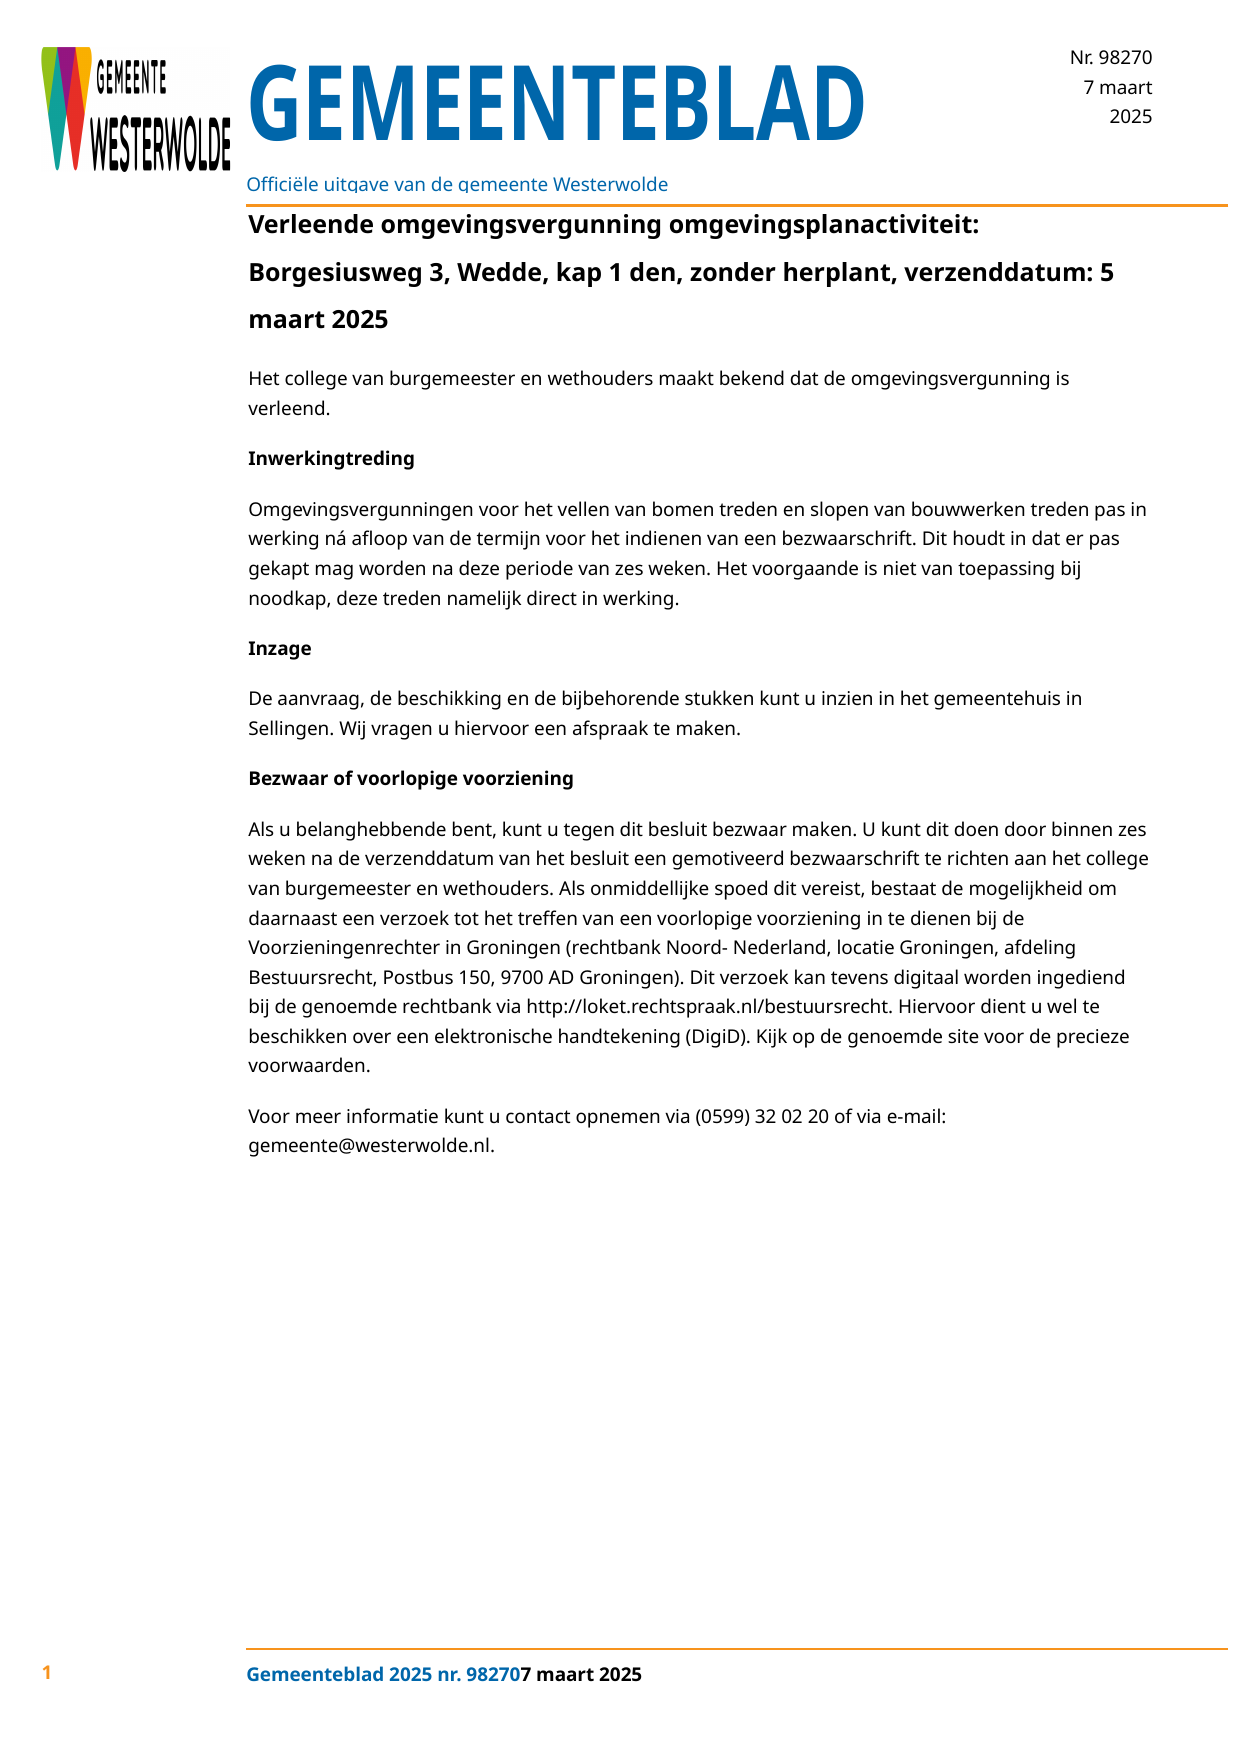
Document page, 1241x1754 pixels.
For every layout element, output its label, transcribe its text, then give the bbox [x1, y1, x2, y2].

text Verleende omgevingsvergunning omgevingsplanactiviteit: Borgesiusweg 3, Wedde, kap 1 den, zonder herplant, verzenddatum: 5 maart 2025 [248, 207, 1152, 336]
text Voor meer informatie kunt u contact opnemen via (0599) 32 02 20 of via e-mail: gemeente@westerwolde.nl. [248, 1103, 1152, 1158]
text Omgevingsvergunningen voor het vellen van bomen treden en slopen van bouwwerken treden pas in werking ná afloop van de termijn voor het indienen van een bezwaarschrift. Dit houdt in dat er pas gekapt mag worden na deze periode van zes weken. Het voorgaande is niet van toepassing bij noodkap, deze treden namelijk direct in werking. [248, 496, 1152, 610]
text Als u belanghebbende bent, kunt u tegen dit besluit bezwaar maken. U kunt dit doen door binnen zes weken na de verzenddatum van het besluit een gemotiveerd bezwaarschrift te richten aan het college van burgemeester en wethouders. Als onmiddellijke spoed dit vereist, bestaat de mogelijkheid om daarnaast een verzoek tot het treffen van een voorlopige voorziening in te dienen bij de Voorzieningenrechter in Groningen (rechtbank Noord- Nederland, locatie Groningen, afdeling Bestuursrecht, Postbus 150, 9700 AD Groningen). Dit verzoek kan tevens digitaal worden ingediend bij de genoemde rechtbank via http://loket.rechtspraak.nl/bestuursrecht. Hiervoor dient u wel te beschikken over een elektronische handtekening (DigiD). Kijk op de genoemde site voor de precieze voorwaarden. [248, 816, 1152, 1078]
text Het college van burgemeester en wethouders maakt bekend dat de omgevingsvergunning is verleend. [248, 366, 1152, 421]
text De aanvraag, de beschikking en de bijbehorende stukken kunt u inzien in het gemeentehuis in Sellingen. Wij vragen u hiervoor een afspraak te maken. [248, 686, 1152, 741]
picture [41, 47, 231, 172]
text Bezwaar of voorlopige voorziening [248, 766, 1152, 791]
text Inzage [248, 635, 1152, 661]
text Inwerkingtreding [248, 446, 1152, 471]
